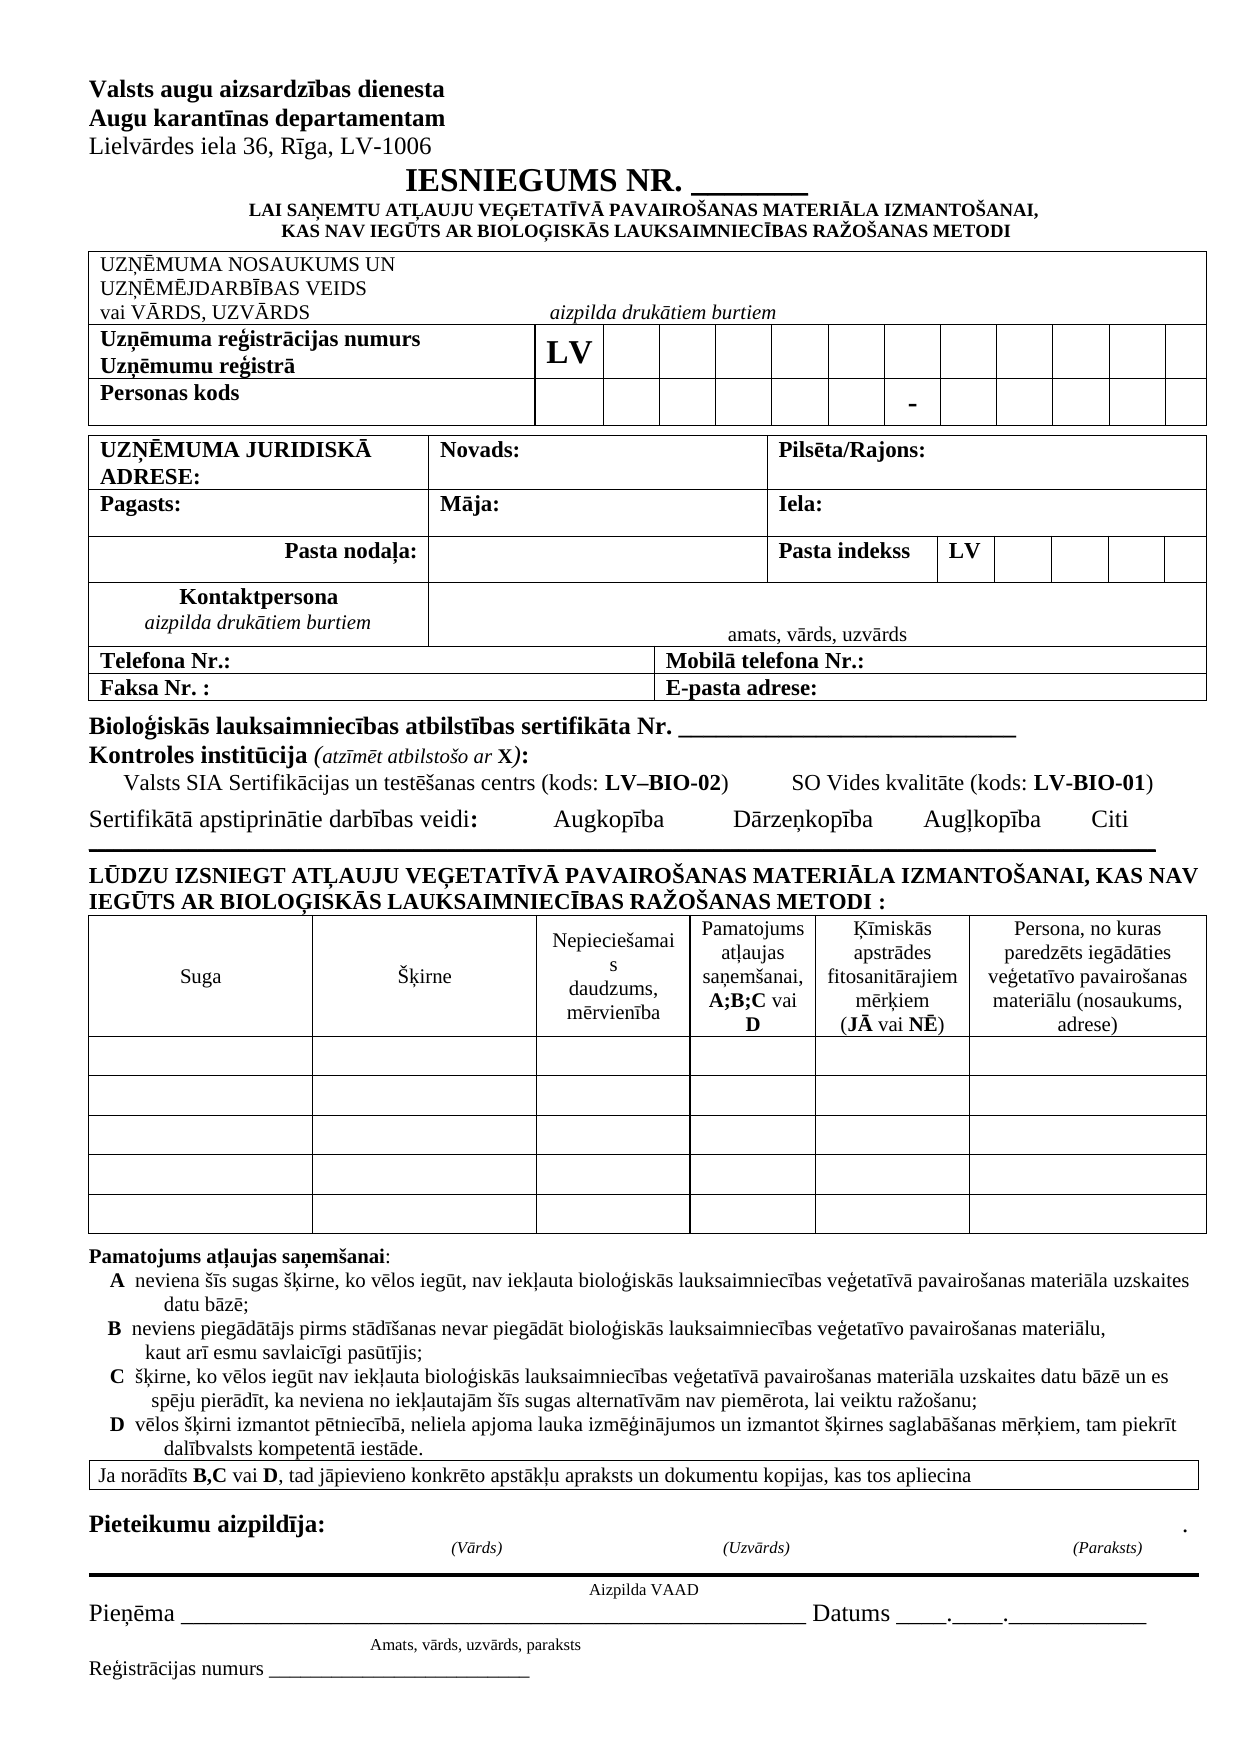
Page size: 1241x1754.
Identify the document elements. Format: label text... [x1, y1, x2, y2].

table_header Suga [89, 916, 312, 1036]
table_cell [537, 1155, 689, 1193]
table_cell [1166, 379, 1206, 425]
table_cell Personas kods [89, 379, 534, 425]
table_cell [970, 1076, 1206, 1115]
table_cell [89, 1116, 312, 1154]
table_cell [536, 379, 603, 425]
table_cell [691, 1037, 815, 1075]
table_cell [604, 379, 659, 425]
table_cell Kontaktpersona aizpilda drukātiem burtiem [89, 583, 428, 646]
table_cell [691, 1076, 815, 1115]
table_cell [772, 379, 828, 425]
table_cell Uzņēmuma reģistrācijas numurs Uzņēmumu reģistrā [89, 325, 534, 378]
table_cell [941, 325, 996, 378]
table_cell [89, 1195, 312, 1233]
table_cell [829, 325, 884, 378]
table_cell [313, 1037, 536, 1075]
table_cell [313, 1155, 536, 1193]
table_cell [691, 1116, 815, 1154]
text LŪDZU IZSNIEGT ATĻAUJU Veģetatīvā pavairošanas materiāla Izmantošanai, KAS NAV iegūts AR BIOLOĢISKĀS LAUKSAIMNIECĪBAS ražošanas METODI : [89, 862, 1199, 915]
table_header Uzņēmuma nosaukums un UZŅĒMĒJDARBĪBAS VEIDS vai Vārds, uzvārds aizpilda drukātiem burtiem [89, 252, 1206, 324]
table_header Ķīmiskās apstrādes fitosanitārajiem mērķiem (JĀ vai NĒ) [816, 916, 969, 1036]
table_cell [1053, 325, 1109, 378]
text C šķirne, ko vēlos iegūt nav iekļauta bioloģiskās lauksaimniecības veģetatīvā pavairošanas materiāla uzskaites datu bāzē un es [89, 1364, 1199, 1388]
table_cell [537, 1037, 689, 1075]
table_cell [660, 379, 715, 425]
text D vēlos šķirni izmantot pētniecībā, neliela apjoma lauka izmēģinājumos un izmantot šķirnes saglabāšanas mērķiem, tam piekrīt dalībvalsts kompetentā iestāde. [89, 1412, 1199, 1460]
table_cell [313, 1116, 536, 1154]
table_cell [691, 1195, 815, 1233]
text A neviena šīs sugas šķirne, ko vēlos iegūt, nav iekļauta bioloģiskās lauksaimniecības veģetatīvā pavairošanas materiāla uzskaites datu bāzē; [89, 1268, 1199, 1316]
text Valsts augu aizsardzības dienesta [89, 74, 1199, 103]
table_cell [1110, 379, 1165, 425]
table_cell [970, 1195, 1206, 1233]
text Pamatojums atļaujas saņemšanai: [89, 1243, 1199, 1268]
table_cell [716, 379, 771, 425]
table_cell [1166, 325, 1206, 378]
table_cell [816, 1076, 969, 1115]
table_cell [89, 1076, 312, 1115]
text Ja norādīts B,C vai D, tad jāpievieno konkrēto apstākļu apraksts un dokumentu kopijas, kas tos apliecina [90, 1461, 1198, 1489]
table_cell [1110, 325, 1165, 378]
table_cell [997, 379, 1052, 425]
table_cell Pasta nodaļa: [89, 537, 428, 582]
table_cell Faksa Nr. : [89, 674, 654, 700]
table_cell [604, 325, 659, 378]
table_cell [1053, 379, 1109, 425]
table_cell [829, 379, 884, 425]
table_cell [995, 537, 1051, 582]
table_cell LV [536, 325, 603, 378]
table_cell [313, 1076, 536, 1115]
table_header Persona, no kuras paredzēts iegādāties veģetatīvo pavairošanas materiālu (nosaukums, adrese) [970, 916, 1206, 1036]
table_cell [816, 1195, 969, 1233]
table_cell [816, 1037, 969, 1075]
table_cell [313, 1195, 536, 1233]
text B neviens piegādātājs pirms stādīšanas nevar piegādāt bioloģiskās lauksaimniecības veģetatīvo pavairošanas materiālu, kaut arī esmu savlaicīgi pasūtījis; [107, 1316, 1199, 1364]
table_header Novads: [429, 436, 767, 489]
table_cell [885, 325, 940, 378]
table_cell - [885, 379, 940, 425]
text Augu karantīnas departamentam [89, 103, 1199, 131]
table_cell [537, 1076, 689, 1115]
table_cell E-pasta adrese: [655, 674, 1206, 700]
table_header UZŅĒMUMA JURIDISKĀ ADRESE: [89, 436, 428, 489]
text (Vārds) (Uzvārds) (Paraksts) [89, 1538, 1199, 1557]
text ________________________________________________________________________________________________________________________________ [89, 833, 1199, 852]
table_header Nepieciešamais daudzums, mērvienība [537, 916, 689, 1036]
table_cell [816, 1155, 969, 1193]
text KAS NAV iegūts AR BIOLOĢISKĀS LAUKSAIMNIECĪBAS ražošAnas METODI [89, 220, 1199, 242]
table_cell [537, 1195, 689, 1233]
table_cell [816, 1116, 969, 1154]
table_cell Pagasts: [89, 490, 428, 536]
table_header Šķirne [313, 916, 536, 1036]
table_cell LV [938, 537, 994, 582]
table_cell [970, 1037, 1206, 1075]
table_cell [997, 325, 1052, 378]
text Valsts SIA Sertifikācijas un testēšanas centrs (kods: LV–BIO-02) SO Vides kvalitāte (kods: LV‑BIO-01) [89, 768, 1199, 795]
table_cell [772, 325, 828, 378]
text IESNIEGUMS NR. _______ [89, 160, 1199, 198]
table_cell [89, 1037, 312, 1075]
table_cell Mobilā telefona Nr.: [655, 647, 1206, 673]
table_cell [660, 325, 715, 378]
text LAI SAŅEMTU ATĻAUJU Veģetatīvā pavairošanas materiāla Izmantošanai, [89, 198, 1199, 220]
table_cell [1052, 537, 1108, 582]
table_cell [970, 1116, 1206, 1154]
table_header Pamatojums atļaujas saņemšanai, A;B;C vai D [691, 916, 815, 1036]
table_cell Iela: [768, 490, 1206, 536]
table_cell Telefona Nr.: [89, 647, 654, 673]
table_cell [429, 537, 767, 582]
text Bioloģiskās lauksaimniecības atbilstības sertifikāta Nr. ___________________________ [89, 711, 1199, 740]
table_cell [1109, 537, 1164, 582]
text Pieteikumu aizpildīja: . [89, 1509, 1199, 1538]
table_header Pilsēta/Rajons: [768, 436, 1206, 489]
table_cell Pasta indekss [768, 537, 937, 582]
text spēju pierādīt, ka neviena no iekļautajām šīs sugas alternatīvām nav piemērota, lai veiktu ražošanu; [89, 1388, 1199, 1412]
table_cell [941, 379, 996, 425]
table_cell [716, 325, 771, 378]
text Kontroles institūcija (atzīmēt atbilstošo ar X): [89, 740, 1199, 768]
table_cell [1165, 537, 1206, 582]
text Sertifikātā apstiprinātie darbības veidi: Augkopība Dārzeņkopība Augļkopība Citi [89, 804, 1199, 833]
table_cell [89, 1155, 312, 1193]
table_cell [537, 1116, 689, 1154]
text Lielvārdes iela 36, Rīga, LV-1006 [89, 131, 1199, 160]
table_cell [691, 1155, 815, 1193]
table_cell amats, vārds, uzvārds [429, 583, 1206, 646]
table_cell Māja: [429, 490, 767, 536]
table_cell [970, 1155, 1206, 1193]
